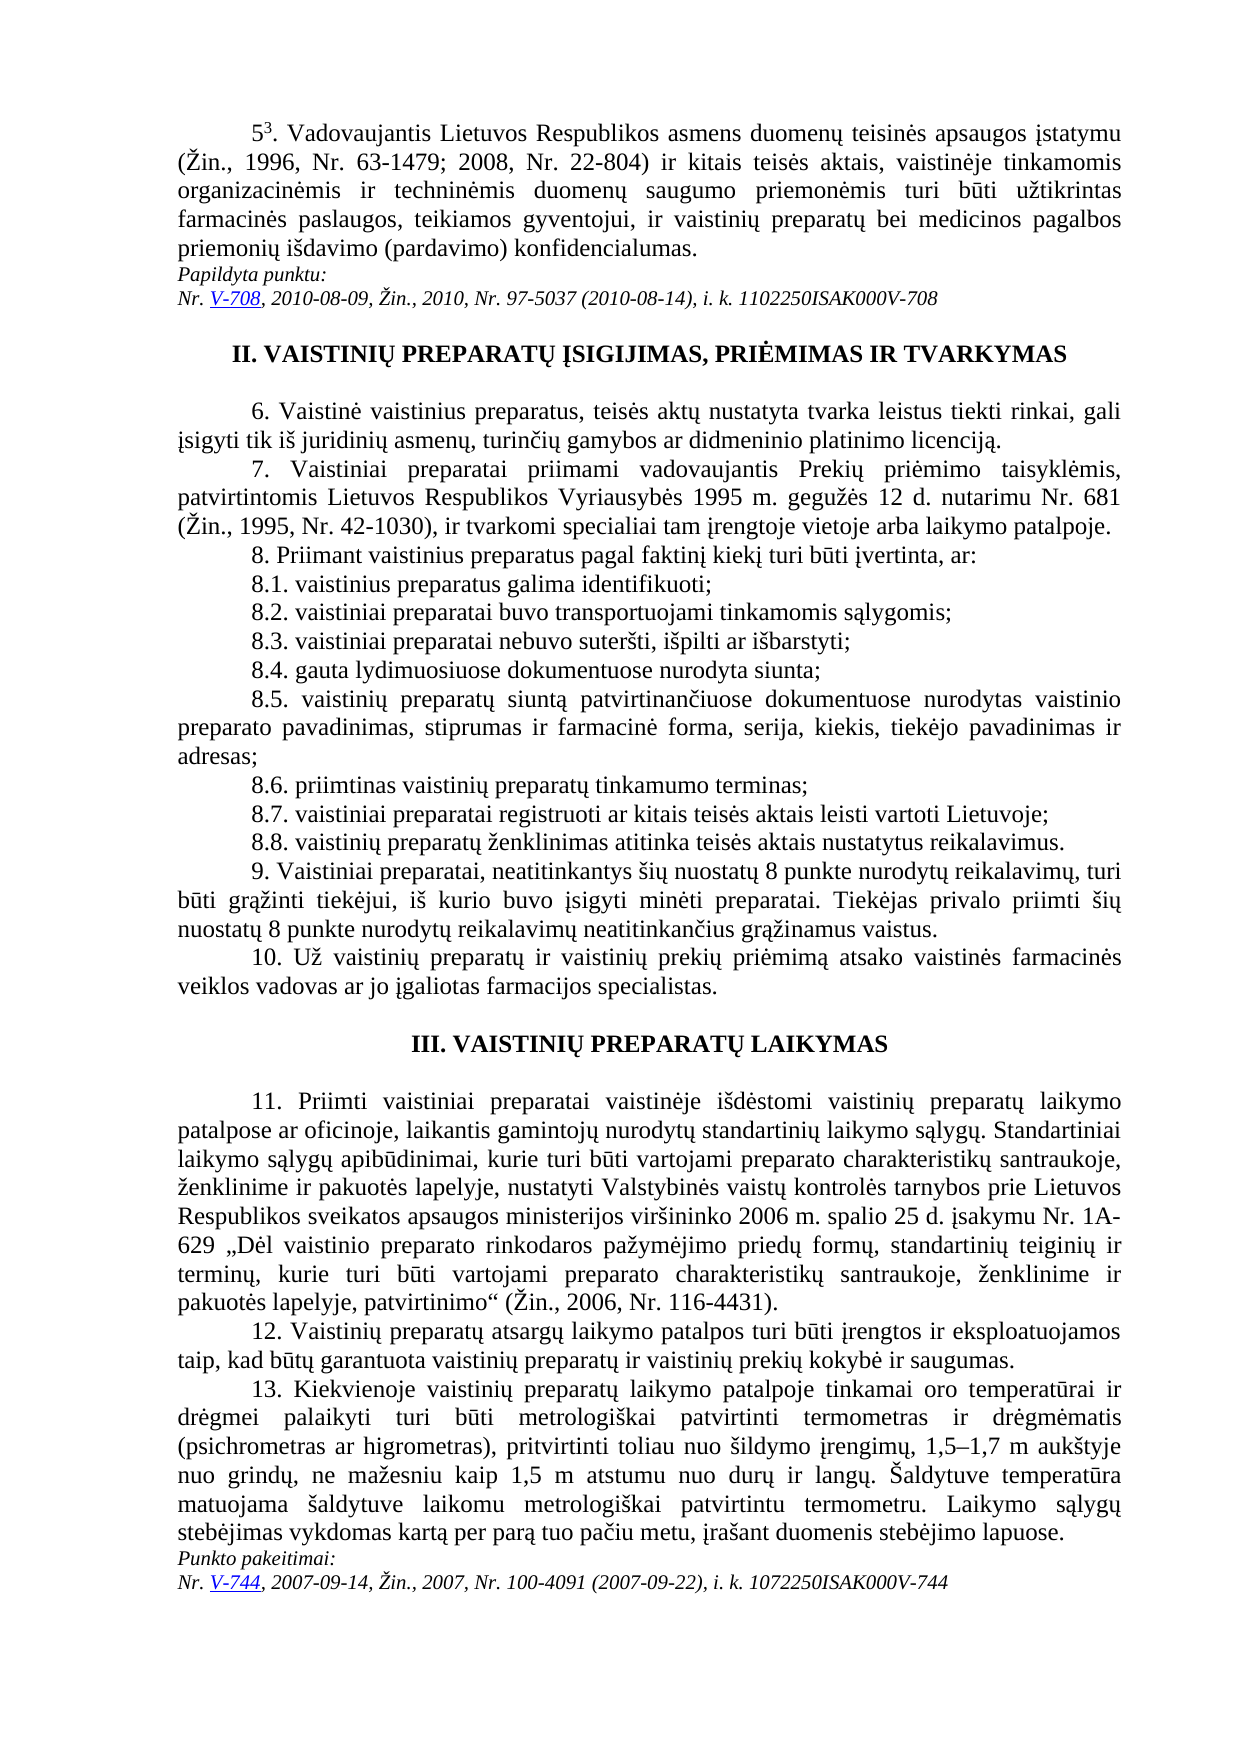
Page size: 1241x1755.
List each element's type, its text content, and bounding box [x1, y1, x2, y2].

text 10. Už vaistinių preparatų ir vaistinių prekių priėmimą atsako vaistinės farmacinės veiklos vadovas ar jo įgaliotas farmacijos specialistas. [177, 942, 1122, 1000]
text Papildyta punktu: [177, 262, 1122, 286]
text 7. Vaistiniai preparatai priimami vadovaujantis Prekių priėmimo taisyklėmis, patvirtintomis Lietuvos Respublikos Vyriausybės 1995 m. gegužės 12 d. nutarimu Nr. 681 (Žin., 1995, Nr. 42-1030), ir tvarkomi specialiai tam įrengtoje vietoje arba laikymo patalpoje. [177, 454, 1122, 540]
text 8.3. vaistiniai preparatai nebuvo suteršti, išpilti ar išbarstyti; [177, 626, 1122, 655]
text 11. Priimti vaistiniai preparatai vaistinėje išdėstomi vaistinių preparatų laikymo patalpose ar oficinoje, laikantis gamintojų nurodytų standartinių laikymo sąlygų. Standartiniai laikymo sąlygų apibūdinimai, kurie turi būti vartojami preparato charakteristikų santraukoje, ženklinime ir pakuotės lapelyje, nustatyti Valstybinės vaistų kontrolės tarnybos prie Lietuvos Respublikos sveikatos apsaugos ministerijos viršininko 2006 m. spalio 25 d. įsakymu Nr. 1A-629 „Dėl vaistinio preparato rinkodaros pažymėjimo priedų formų, standartinių teiginių ir terminų, kurie turi būti vartojami preparato charakteristikų santraukoje, ženklinime ir pakuotės lapelyje, patvirtinimo“ (Žin., 2006, Nr. 116-4431). [177, 1086, 1122, 1316]
text Nr. V-708, 2010-08-09, Žin., 2010, Nr. 97-5037 (2010-08-14), i. k. 1102250ISAK000V-708 [177, 286, 1122, 310]
text Nr. V-744, 2007-09-14, Žin., 2007, Nr. 100-4091 (2007-09-22), i. k. 1072250ISAK000V-744 [177, 1570, 1122, 1594]
text III. VAISTINIŲ PREPARATŲ LAIKYMAS [177, 1029, 1122, 1057]
text 9. Vaistiniai preparatai, neatitinkantys šių nuostatų 8 punkte nurodytų reikalavimų, turi būti grąžinti tiekėjui, iš kurio buvo įsigyti minėti preparatai. Tiekėjas privalo priimti šių nuostatų 8 punkte nurodytų reikalavimų neatitinkančius grąžinamus vaistus. [177, 856, 1122, 942]
text 8.8. vaistinių preparatų ženklinimas atitinka teisės aktais nustatytus reikalavimus. [177, 827, 1122, 856]
text 8.1. vaistinius preparatus galima identifikuoti; [177, 569, 1122, 597]
text 8.5. vaistinių preparatų siuntą patvirtinančiuose dokumentuose nurodytas vaistinio preparato pavadinimas, stiprumas ir farmacinė forma, serija, kiekis, tiekėjo pavadinimas ir adresas; [177, 684, 1122, 770]
text 12. Vaistinių preparatų atsargų laikymo patalpos turi būti įrengtos ir eksploatuojamos taip, kad būtų garantuota vaistinių preparatų ir vaistinių prekių kokybė ir saugumas. [177, 1316, 1122, 1374]
text 8. Priimant vaistinius preparatus pagal faktinį kiekį turi būti įvertinta, ar: [177, 540, 1122, 569]
text II. VAISTINIŲ PREPARATŲ ĮSIGIJIMAS, PRIĖMIMAS IR TVARKYMAS [177, 339, 1122, 367]
text 53. Vadovaujantis Lietuvos Respublikos asmens duomenų teisinės apsaugos įstatymu (Žin., 1996, Nr. 63-1479; 2008, Nr. 22-804) ir kitais teisės aktais, vaistinėje tinkamomis organizacinėmis ir techninėmis duomenų saugumo priemonėmis turi būti užtikrintas farmacinės paslaugos, teikiamos gyventojui, ir vaistinių preparatų bei medicinos pagalbos priemonių išdavimo (pardavimo) konfidencialumas. [177, 118, 1122, 262]
text 8.6. priimtinas vaistinių preparatų tinkamumo terminas; [177, 770, 1122, 799]
text 6. Vaistinė vaistinius preparatus, teisės aktų nustatyta tvarka leistus tiekti rinkai, gali įsigyti tik iš juridinių asmenų, turinčių gamybos ar didmeninio platinimo licenciją. [177, 396, 1122, 454]
text 13. Kiekvienoje vaistinių preparatų laikymo patalpoje tinkamai oro temperatūrai ir drėgmei palaikyti turi būti metrologiškai patvirtinti termometras ir drėgmėmatis (psichrometras ar higrometras), pritvirtinti toliau nuo šildymo įrengimų, 1,5–1,7 m aukštyje nuo grindų, ne mažesniu kaip 1,5 m atstumu nuo durų ir langų. Šaldytuve temperatūra matuojama šaldytuve laikomu metrologiškai patvirtintu termometru. Laikymo sąlygų stebėjimas vykdomas kartą per parą tuo pačiu metu, įrašant duomenis stebėjimo lapuose. [177, 1374, 1122, 1546]
text 8.7. vaistiniai preparatai registruoti ar kitais teisės aktais leisti vartoti Lietuvoje; [177, 799, 1122, 827]
text 8.2. vaistiniai preparatai buvo transportuojami tinkamomis sąlygomis; [177, 597, 1122, 626]
text Punkto pakeitimai: [177, 1546, 1122, 1570]
text 8.4. gauta lydimuosiuose dokumentuose nurodyta siunta; [177, 655, 1122, 684]
